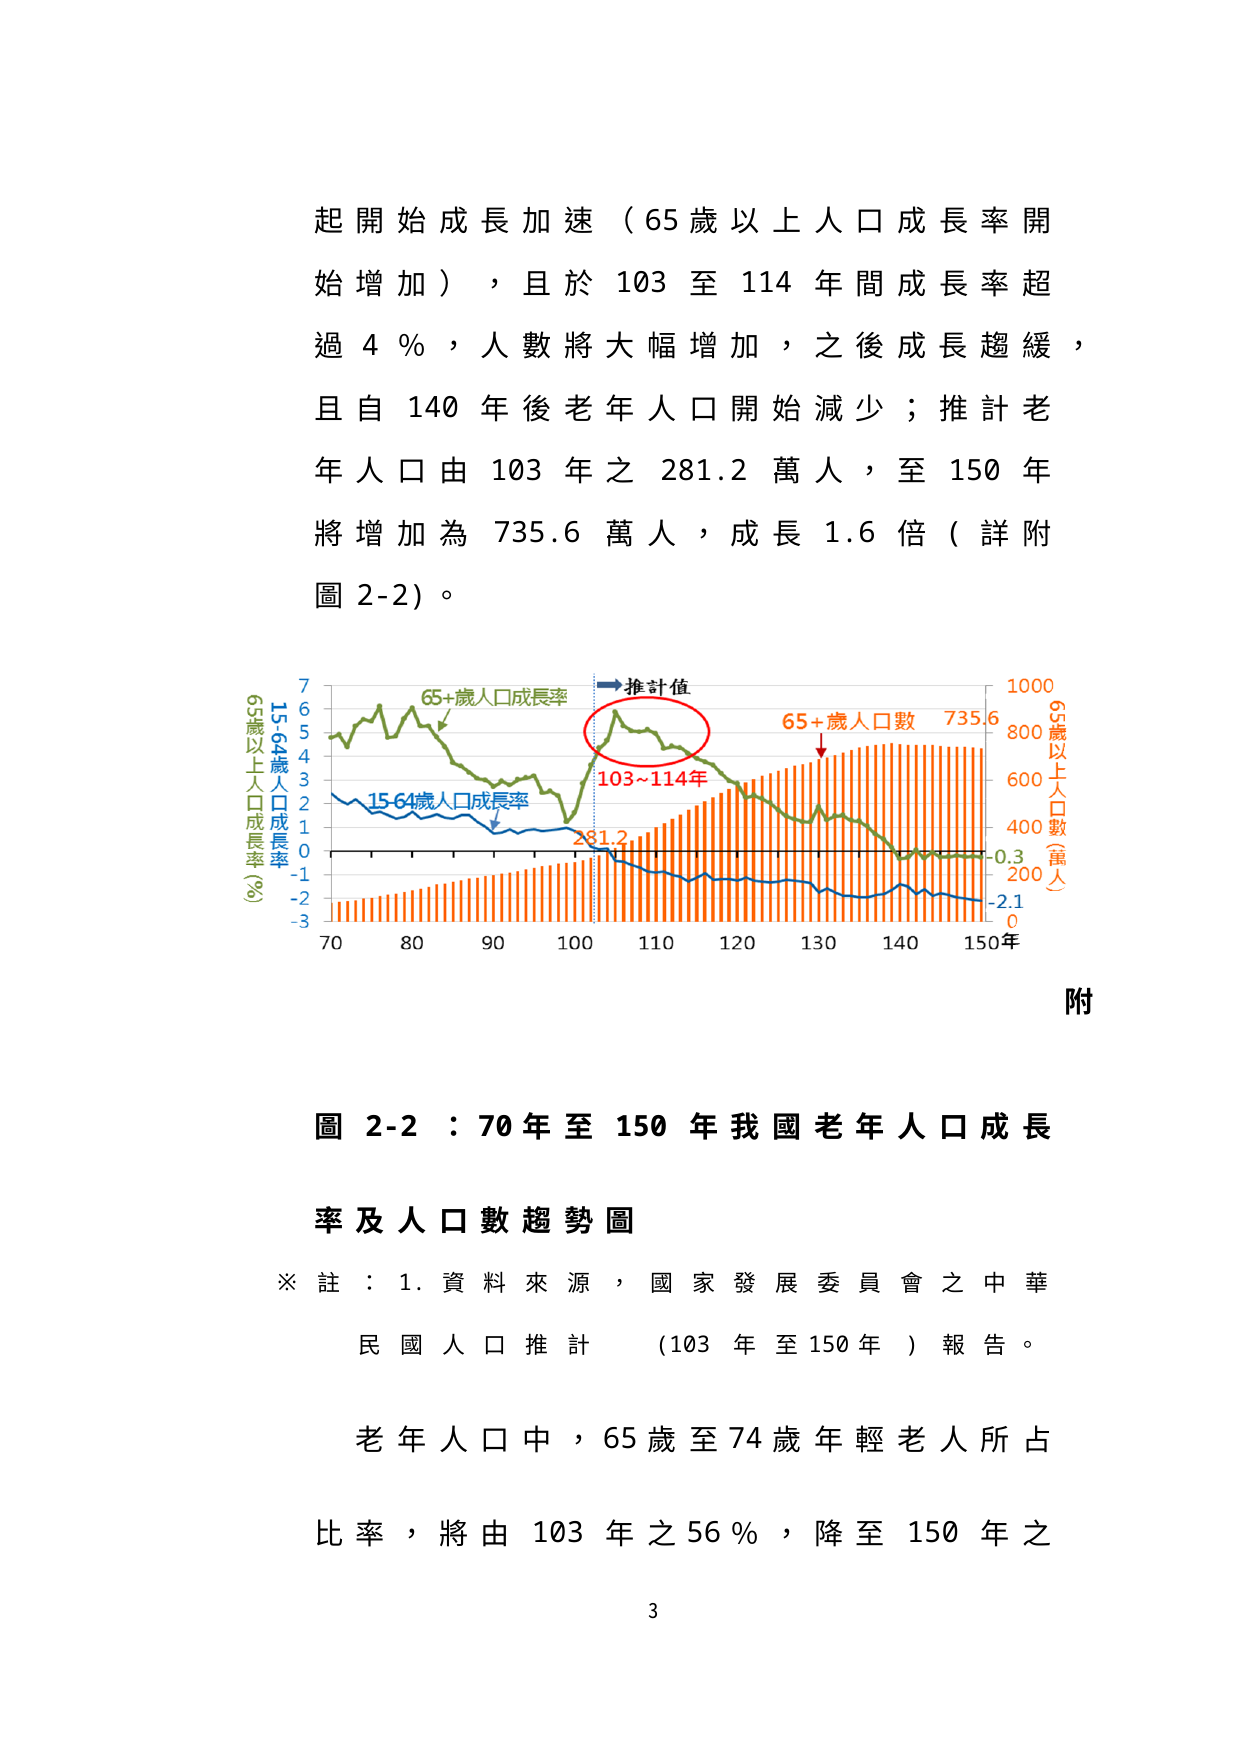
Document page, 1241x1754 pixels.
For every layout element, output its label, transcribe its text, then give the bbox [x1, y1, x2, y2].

text ※註：1.資料來源，國家發展委員會之中華民國人口推計 (103年至150年)報告。 [242, 1240, 1058, 1365]
text 老年人口中，65歲至74歲年輕老人所占比率，將由103年之56％，降至150年之 [271, 1365, 1058, 1552]
text 依國家發展委員會103年8月公布資料，我國15歲至64歲工作年齡人口成長速度持續趨緩，且將於105年成為負成長，而65歲以上老年人口之成長速度則大於工作年齡人口。由於戰後嬰兒潮世代陸續成為65歲以上老年人口，我國老年人口自100年起開始成長加速（65歲以上人口成長率開始增加），且於103至114年間成長率超過4％，人數將大幅增加，之後成長趨緩，且自140年後老年人口開始減少；推計老年人口由103年之281.2萬人，至150年將增加為735.6萬人，成長1.6倍(詳附圖2-2)。 [271, 177, 1058, 615]
text 附圖2-2：70年至150年我國老年人口成長率及人口數趨勢圖 [242, 615, 1058, 1240]
